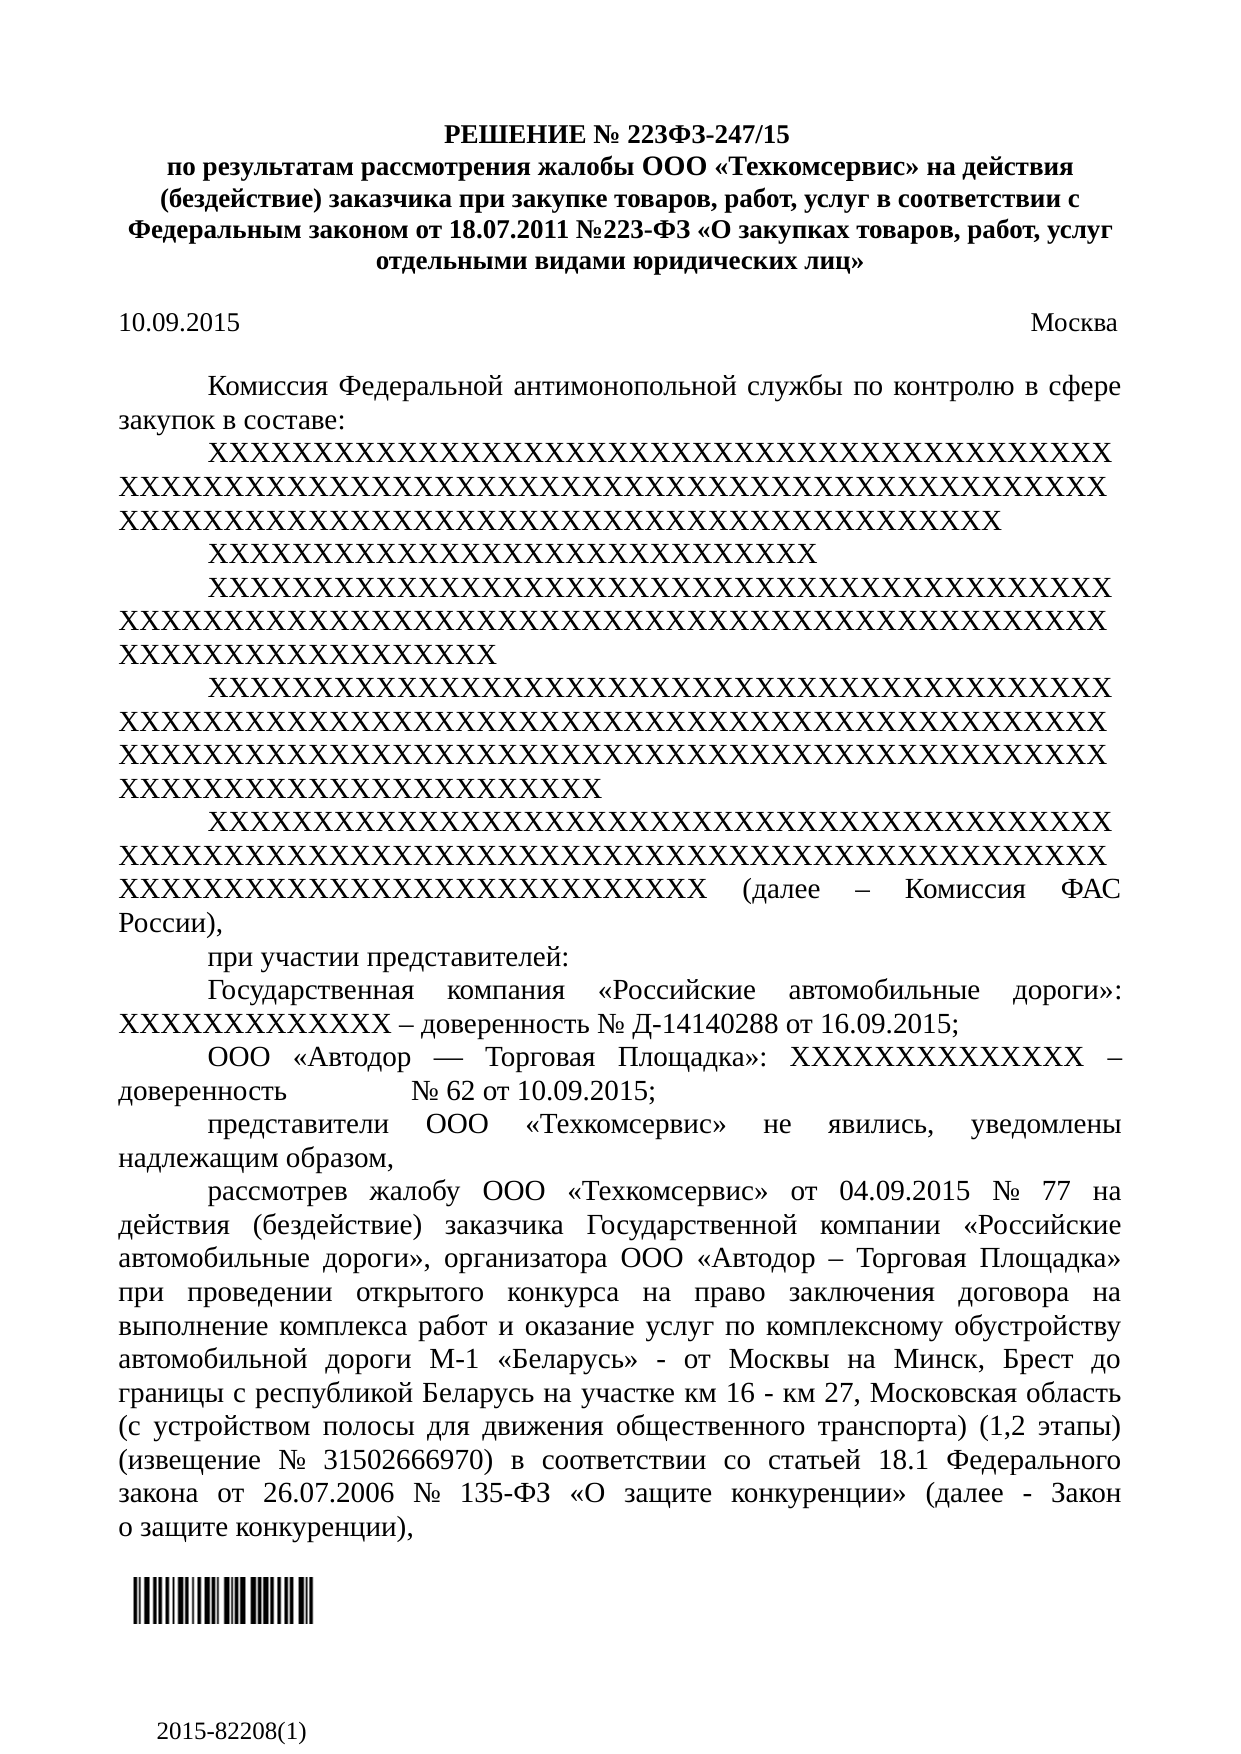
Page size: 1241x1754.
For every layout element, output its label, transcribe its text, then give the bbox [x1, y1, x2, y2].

text РЕШЕНИЕ № 223ФЗ-247/15 [118, 118, 1122, 149]
text Государственная компания «Российские автомобильные дороги»: XXXXXXXXXXXXX – доверенность № Д-14140288 от 16.09.2015; [118, 972, 1122, 1039]
text XXXXXXXXXXXXXXXXXXXXXXXXXXXXX [118, 536, 1122, 570]
text рассмотрев жалобу ООО «Техкомсервис» от 04.09.2015 № 77 на действия (бездействие) заказчика Государственной компании «Российские автомобильные дороги», организатора ООО «Автодор – Торговая Площадка» при проведении открытого конкурса на право заключения договора на выполнение комплекса работ и оказание услуг по комплексному обустройству автомобильной дороги М-1 «Беларусь» - от Москвы на Минск, Брест до границы с республикой Беларусь на участке км 16 - км 27, Московская область (с устройством полосы для движения общественного транспорта) (1,2 этапы) (извещение № 31502666970) в соответствии со статьей 18.1 Федерального закона от 26.07.2006 № 135-ФЗ «О защите конкуренции» (далее - Закон о защите конкуренции), [118, 1173, 1122, 1542]
text XXXXXXXXXXXXXXXXXXXXXXXXXXXXXXXXXXXXXXXXXXXXXXXXXXXXXXXXXXXXXXXXXXXXXXXXXXXXXXXXXXXXXXXXXXXXXXXXXXXXXXXXXXXXXXXXXXXXXXXXXXXXXXXXXXXXXXXXXXXXXXXXXXXXXXXXXXXXXXXX [118, 670, 1122, 804]
picture [118, 1577, 331, 1624]
text XXXXXXXXXXXXXXXXXXXXXXXXXXXXXXXXXXXXXXXXXXXXXXXXXXXXXXXXXXXXXXXXXXXXXXXXXXXXXXXXXXXXXXXXXXXXXXXXXXXXXXXXXXXX [118, 570, 1122, 670]
text представители ООО «Техкомсервис» не явились, уведомлены надлежащим образом, [118, 1106, 1122, 1173]
text при участии представителей: [118, 939, 1122, 972]
text XXXXXXXXXXXXXXXXXXXXXXXXXXXXXXXXXXXXXXXXXXXXXXXXXXXXXXXXXXXXXXXXXXXXXXXXXXXXXXXXXXXXXXXXXXXXXXXXXXXXXXXXXXXXXXXXXXXXXX (далее – Комиссия ФАС России), [118, 804, 1122, 939]
text по результатам рассмотрения жалобы ООО «Техкомсервис» на действия (бездействие) заказчика при закупке товаров, работ, услуг в соответствии с Федеральным законом от 18.07.2011 №223-ФЗ «О закупках товаров, работ, услуг отдельными видами юридических лиц» [118, 149, 1122, 275]
text 10.09.2015 Москва [118, 306, 1122, 337]
text Комиссия Федеральной антимонопольной службы по контролю в сфере закупок в составе: [118, 368, 1122, 436]
text ООО «Автодор — Торговая Площадка»: XXXXXXXXXXXXXX – доверенность № 62 от 10.09.2015; [118, 1039, 1122, 1106]
text XXXXXXXXXXXXXXXXXXXXXXXXXXXXXXXXXXXXXXXXXXXXXXXXXXXXXXXXXXXXXXXXXXXXXXXXXXXXXXXXXXXXXXXXXXXXXXXXXXXXXXXXXXXXXXXXXXXXXXXXXXXXXXXXXXXX [118, 436, 1122, 536]
